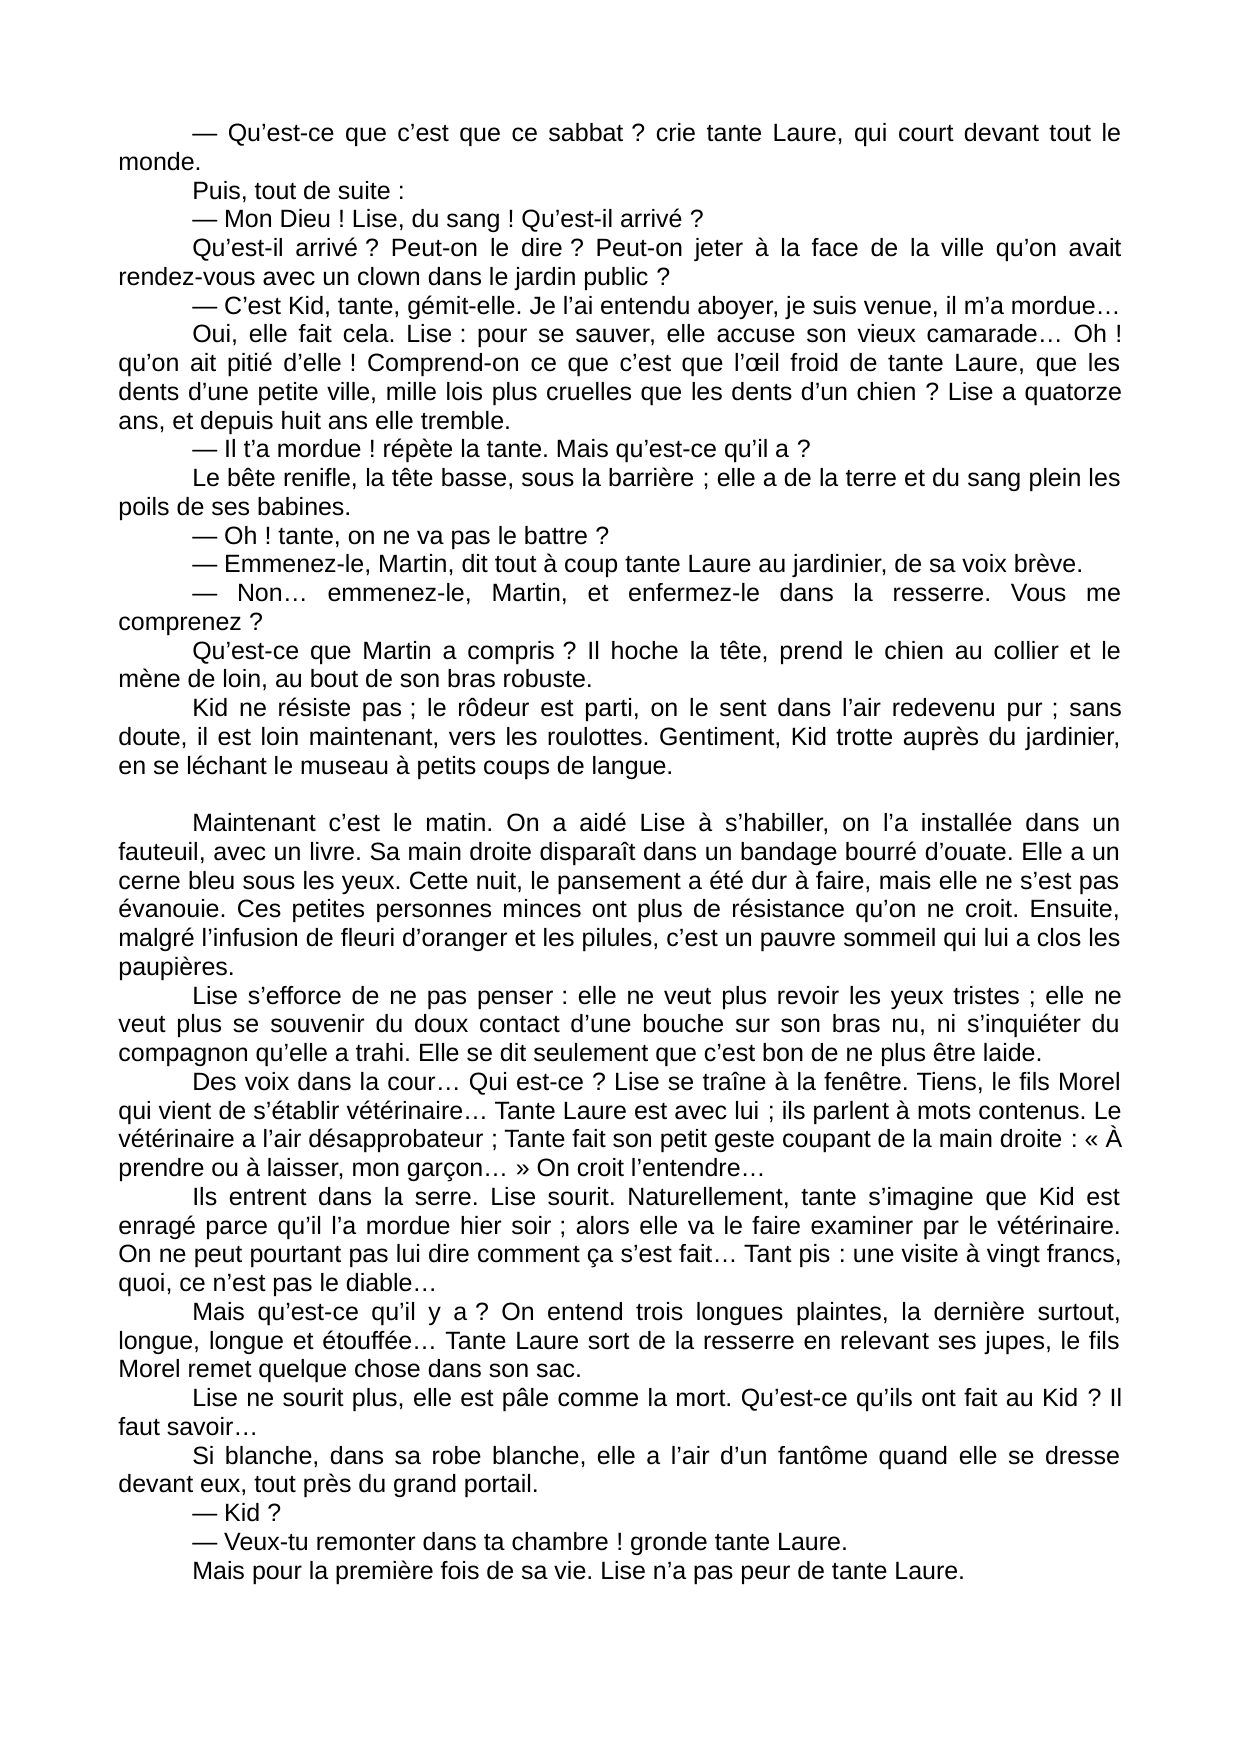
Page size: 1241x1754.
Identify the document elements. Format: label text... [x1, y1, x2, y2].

text — Mon Dieu ! Lise, du sang ! Qu’est-il arrivé ? [118, 204, 1122, 233]
text — Veux-tu remonter dans ta chambre ! gronde tante Laure. [118, 1527, 1122, 1556]
text Ils entrent dans la serre. Lise sourit. Naturellement, tante s’imagine que Kid est enragé parce qu’il l’a mordue hier soir ; alors elle va le faire examiner par le vétérinaire. On ne peut pourtant pas lui dire comment ça s’est fait… Tant pis : une visite à vingt francs, quoi, ce n’est pas le diable… [118, 1182, 1122, 1297]
text Oui, elle fait cela. Lise : pour se sauver, elle accuse son vieux camarade… Oh ! qu’on ait pitié d’elle ! Comprend-on ce que c’est que l’œil froid de tante Laure, que les dents d’une petite ville, mille lois plus cruelles que les dents d’un chien ? Lise a quatorze ans, et depuis huit ans elle tremble. [118, 319, 1122, 434]
text Qu’est-ce que Martin a compris ? Il hoche la tête, prend le chien au collier et le mène de loin, au bout de son bras robuste. [118, 636, 1122, 693]
text Maintenant c’est le matin. On a aidé Lise à s’habiller, on l’a installée dans un fauteuil, avec un livre. Sa main droite disparaît dans un bandage bourré d’ouate. Elle a un cerne bleu sous les yeux. Cette nuit, le pansement a été dur à faire, mais elle ne s’est pas évanouie. Ces petites personnes minces ont plus de résistance qu’on ne croit. Ensuite, malgré l’infusion de fleuri d’oranger et les pilules, c’est un pauvre sommeil qui lui a clos les paupières. [118, 808, 1122, 981]
text — Emmenez-le, Martin, dit tout à coup tante Laure au jardinier, de sa voix brève. [118, 549, 1122, 578]
text Mais pour la première fois de sa vie. Lise n’a pas peur de tante Laure. [118, 1556, 1122, 1584]
text Qu’est-il arrivé ? Peut-on le dire ? Peut-on jeter à la face de la ville qu’on avait rendez-vous avec un clown dans le jardin public ? [118, 233, 1122, 291]
text — Qu’est-ce que c’est que ce sabbat ? crie tante Laure, qui court devant tout le monde. [118, 118, 1122, 176]
text — C’est Kid, tante, gémit-elle. Je l’ai entendu aboyer, je suis venue, il m’a mordue… [118, 291, 1122, 319]
text — Il t’a mordue ! répète la tante. Mais qu’est-ce qu’il a ? [118, 434, 1122, 463]
text Si blanche, dans sa robe blanche, elle a l’air d’un fantôme quand elle se dresse devant eux, tout près du grand portail. [118, 1441, 1122, 1498]
text Lise ne sourit plus, elle est pâle comme la mort. Qu’est-ce qu’ils ont fait au Kid ? Il faut savoir… [118, 1383, 1122, 1441]
text Des voix dans la cour… Qui est-ce ? Lise se traîne à la fenêtre. Tiens, le fils Morel qui vient de s’établir vétérinaire… Tante Laure est avec lui ; ils parlent à mots contenus. Le vétérinaire a l’air désapprobateur ; Tante fait son petit geste coupant de la main droite : « À prendre ou à laisser, mon garçon… » On croit l’entendre… [118, 1067, 1122, 1182]
text Puis, tout de suite : [118, 176, 1122, 204]
text Le bête renifle, la tête basse, sous la barrière ; elle a de la terre et du sang plein les poils de ses babines. [118, 463, 1122, 521]
text — Non… emmenez-le, Martin, et enfermez-le dans la resserre. Vous me comprenez ? [118, 578, 1122, 636]
text Lise s’efforce de ne pas penser : elle ne veut plus revoir les yeux tristes ; elle ne veut plus se souvenir du doux contact d’une bouche sur son bras nu, ni s’inquiéter du compagnon qu’elle a trahi. Elle se dit seulement que c’est bon de ne plus être laide. [118, 981, 1122, 1067]
text — Oh ! tante, on ne va pas le battre ? [118, 521, 1122, 549]
text Kid ne résiste pas ; le rôdeur est parti, on le sent dans l’air redevenu pur ; sans doute, il est loin maintenant, vers les roulottes. Gentiment, Kid trotte auprès du jardinier, en se léchant le museau à petits coups de langue. [118, 693, 1122, 779]
text — Kid ? [118, 1498, 1122, 1527]
text Mais qu’est-ce qu’il y a ? On entend trois longues plaintes, la dernière surtout, longue, longue et étouffée… Tante Laure sort de la resserre en relevant ses jupes, le fils Morel remet quelque chose dans son sac. [118, 1297, 1122, 1383]
